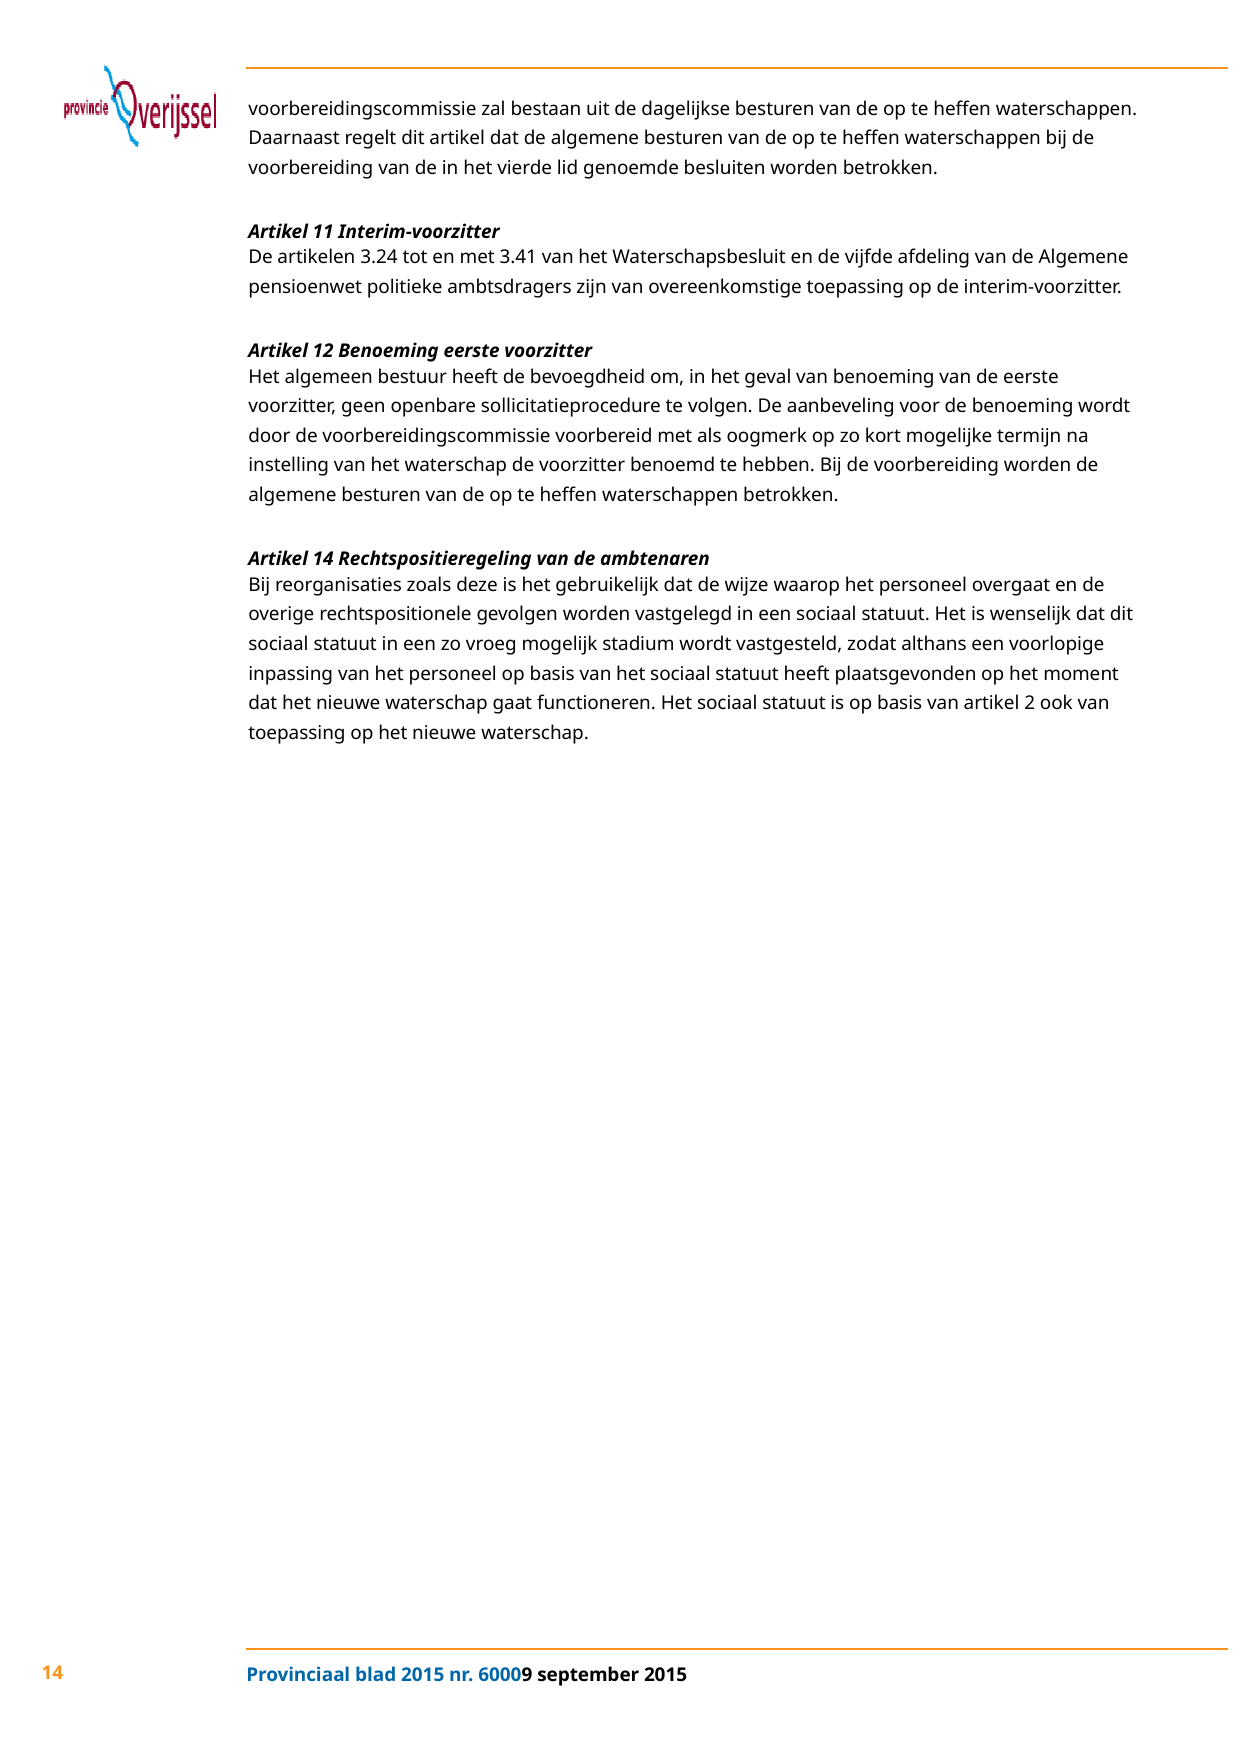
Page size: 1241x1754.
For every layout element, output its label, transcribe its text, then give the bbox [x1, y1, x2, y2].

text Artikel 11 Interim-voorzitter [248, 218, 1152, 244]
text Artikel 14 Rechtspositieregeling van de ambtenaren [248, 545, 1152, 571]
text Bij reorganisaties zoals deze is het gebruikelijk dat de wijze waarop het personeel overgaat en de overige rechtspositionele gevolgen worden vastgelegd in een sociaal statuut. Het is wenselijk dat dit sociaal statuut in een zo vroeg mogelijk stadium wordt vastgesteld, zodat althans een voorlopige inpassing van het personeel op basis van het sociaal statuut heeft plaatsgevonden op het moment dat het nieuwe waterschap gaat functioneren. Het sociaal statuut is op basis van artikel 2 ook van toepassing op het nieuwe waterschap. [248, 571, 1152, 744]
text De artikelen 3.24 tot en met 3.41 van het Waterschapsbesluit en de vijfde afdeling van de Algemene pensioenwet politieke ambtsdragers zijn van overeenkomstige toepassing op de interim-voorzitter. [248, 244, 1152, 299]
picture [41, 47, 231, 172]
text Het algemeen bestuur heeft de bevoegdheid om, in het geval van benoeming van de eerste voorzitter, geen openbare sollicitatieprocedure te volgen. De aanbeveling voor de benoeming wordt door de voorbereidingscommissie voorbereid met als oogmerk op zo kort mogelijke termijn na instelling van het waterschap de voorzitter benoemd te hebben. Bij de voorbereiding worden de algemene besturen van de op te heffen waterschappen betrokken. [248, 363, 1152, 507]
text voorbereidingscommissie zal bestaan uit de dagelijkse besturen van de op te heffen waterschappen. Daarnaast regelt dit artikel dat de algemene besturen van de op te heffen waterschappen bij de voorbereiding van de in het vierde lid genoemde besluiten worden betrokken. [248, 95, 1152, 180]
text Artikel 12 Benoeming eerste voorzitter [248, 337, 1152, 363]
